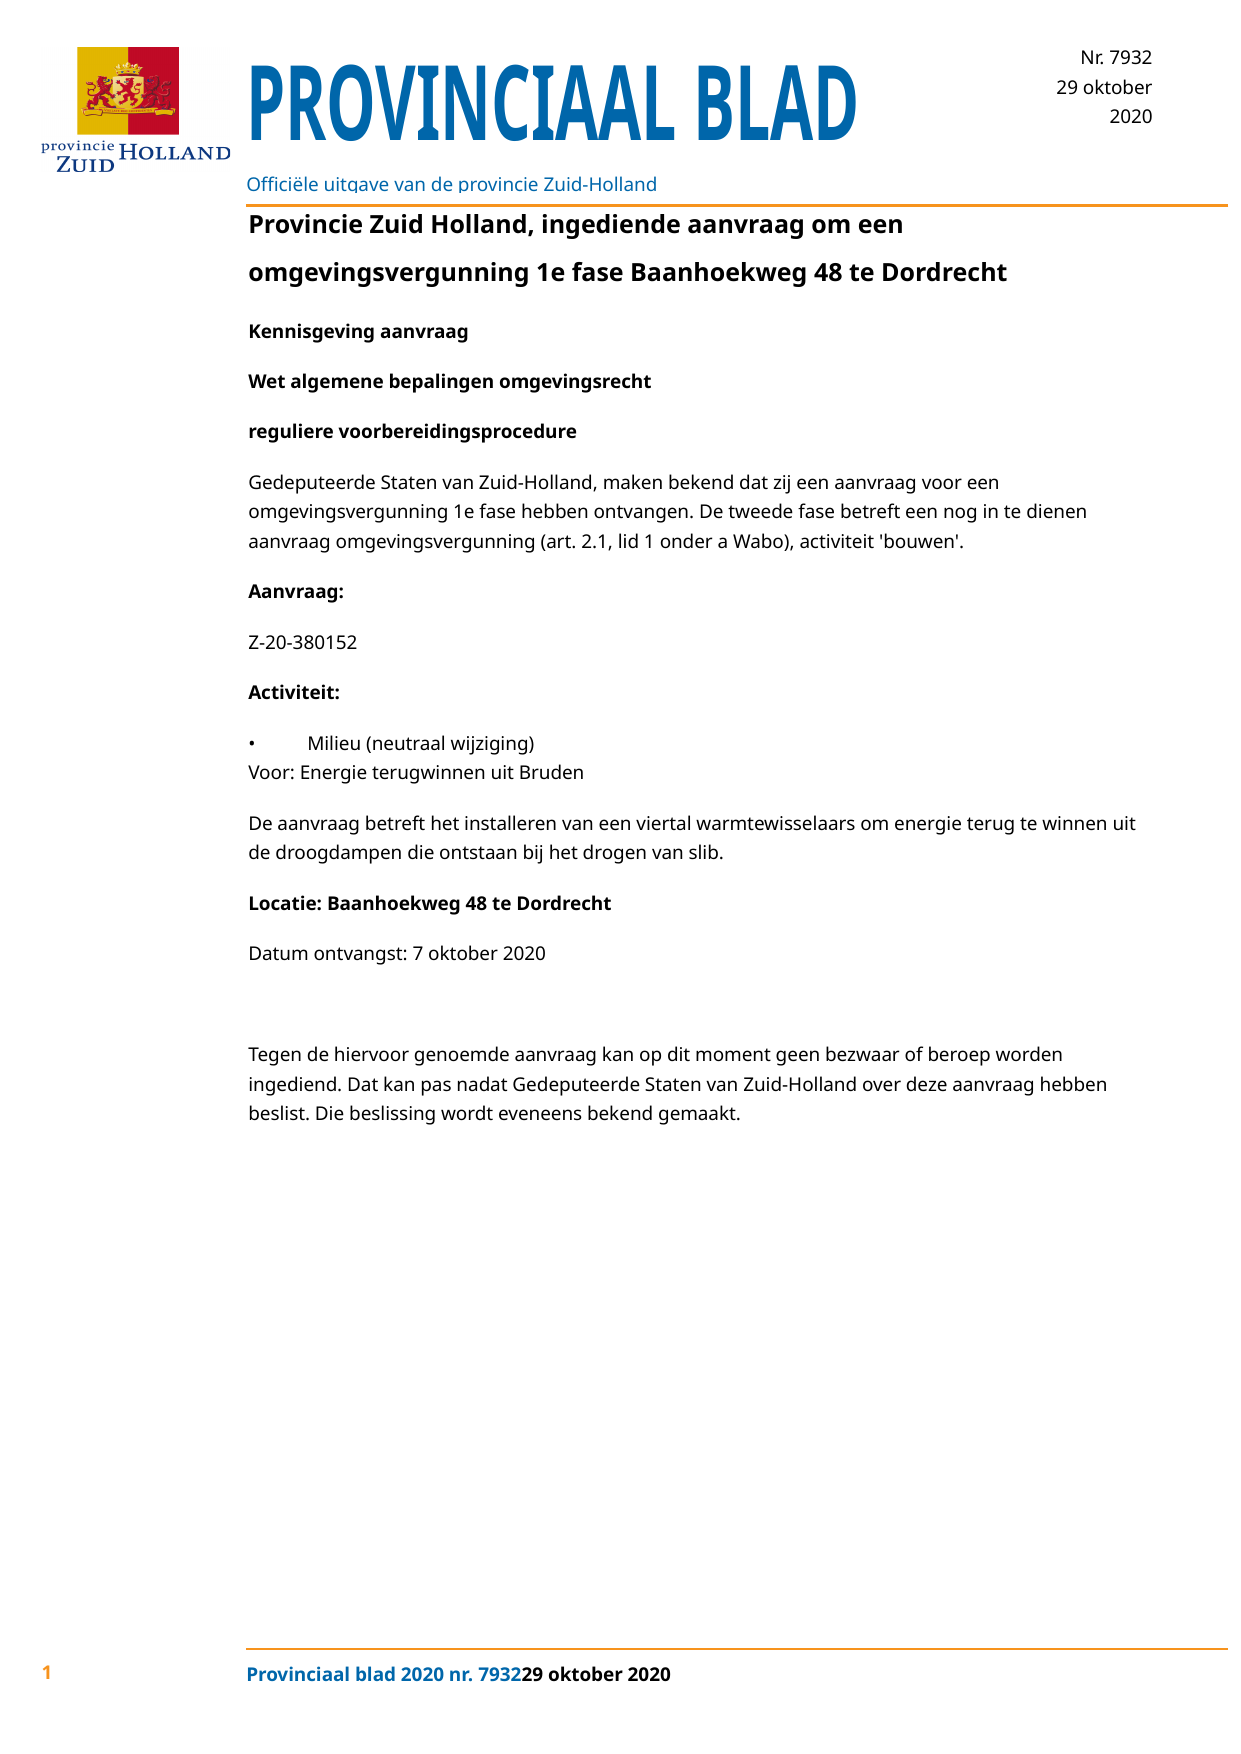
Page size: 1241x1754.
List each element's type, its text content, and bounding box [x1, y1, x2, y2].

text De aanvraag betreft het installeren van een viertal warmtewisselaars om energie terug te winnen uit de droogdampen die ontstaan bij het drogen van slib. [248, 810, 1152, 865]
text Provincie Zuid Holland, ingediende aanvraag om een omgevingsvergunning 1e fase Baanhoekweg 48 te Dordrecht [248, 207, 1152, 288]
text Aanvraag: [248, 579, 1152, 604]
text Gedeputeerde Staten van Zuid-Holland, maken bekend dat zij een aanvraag voor een omgevingsvergunning 1e fase hebben ontvangen. De tweede fase betreft een nog in te dienen aanvraag omgevingsvergunning (art. 2.1, lid 1 onder a Wabo), activiteit 'bouwen'. [248, 469, 1152, 554]
text Activiteit: [248, 679, 1152, 705]
picture [41, 47, 231, 172]
text Locatie: Baanhoekweg 48 te Dordrecht [248, 890, 1152, 916]
text reguliere voorbereidingsprocedure [248, 419, 1152, 444]
text Voor: Energie terugwinnen uit Bruden [248, 759, 1152, 785]
text Tegen de hiervoor genoemde aanvraag kan op dit moment geen bezwaar of beroep worden ingediend. Dat kan pas nadat Gedeputeerde Staten van Zuid-Holland over deze aanvraag hebben beslist. Die beslissing wordt eveneens bekend gemaakt. [248, 1041, 1152, 1126]
text Datum ontvangst: 7 oktober 2020 [248, 940, 1152, 966]
list Milieu (neutraal wijziging) [248, 730, 1152, 756]
text Z-20-380152 [248, 629, 1152, 655]
text Kennisgeving aanvraag [248, 318, 1152, 344]
text Wet algemene bepalingen omgevingsrecht [248, 368, 1152, 394]
